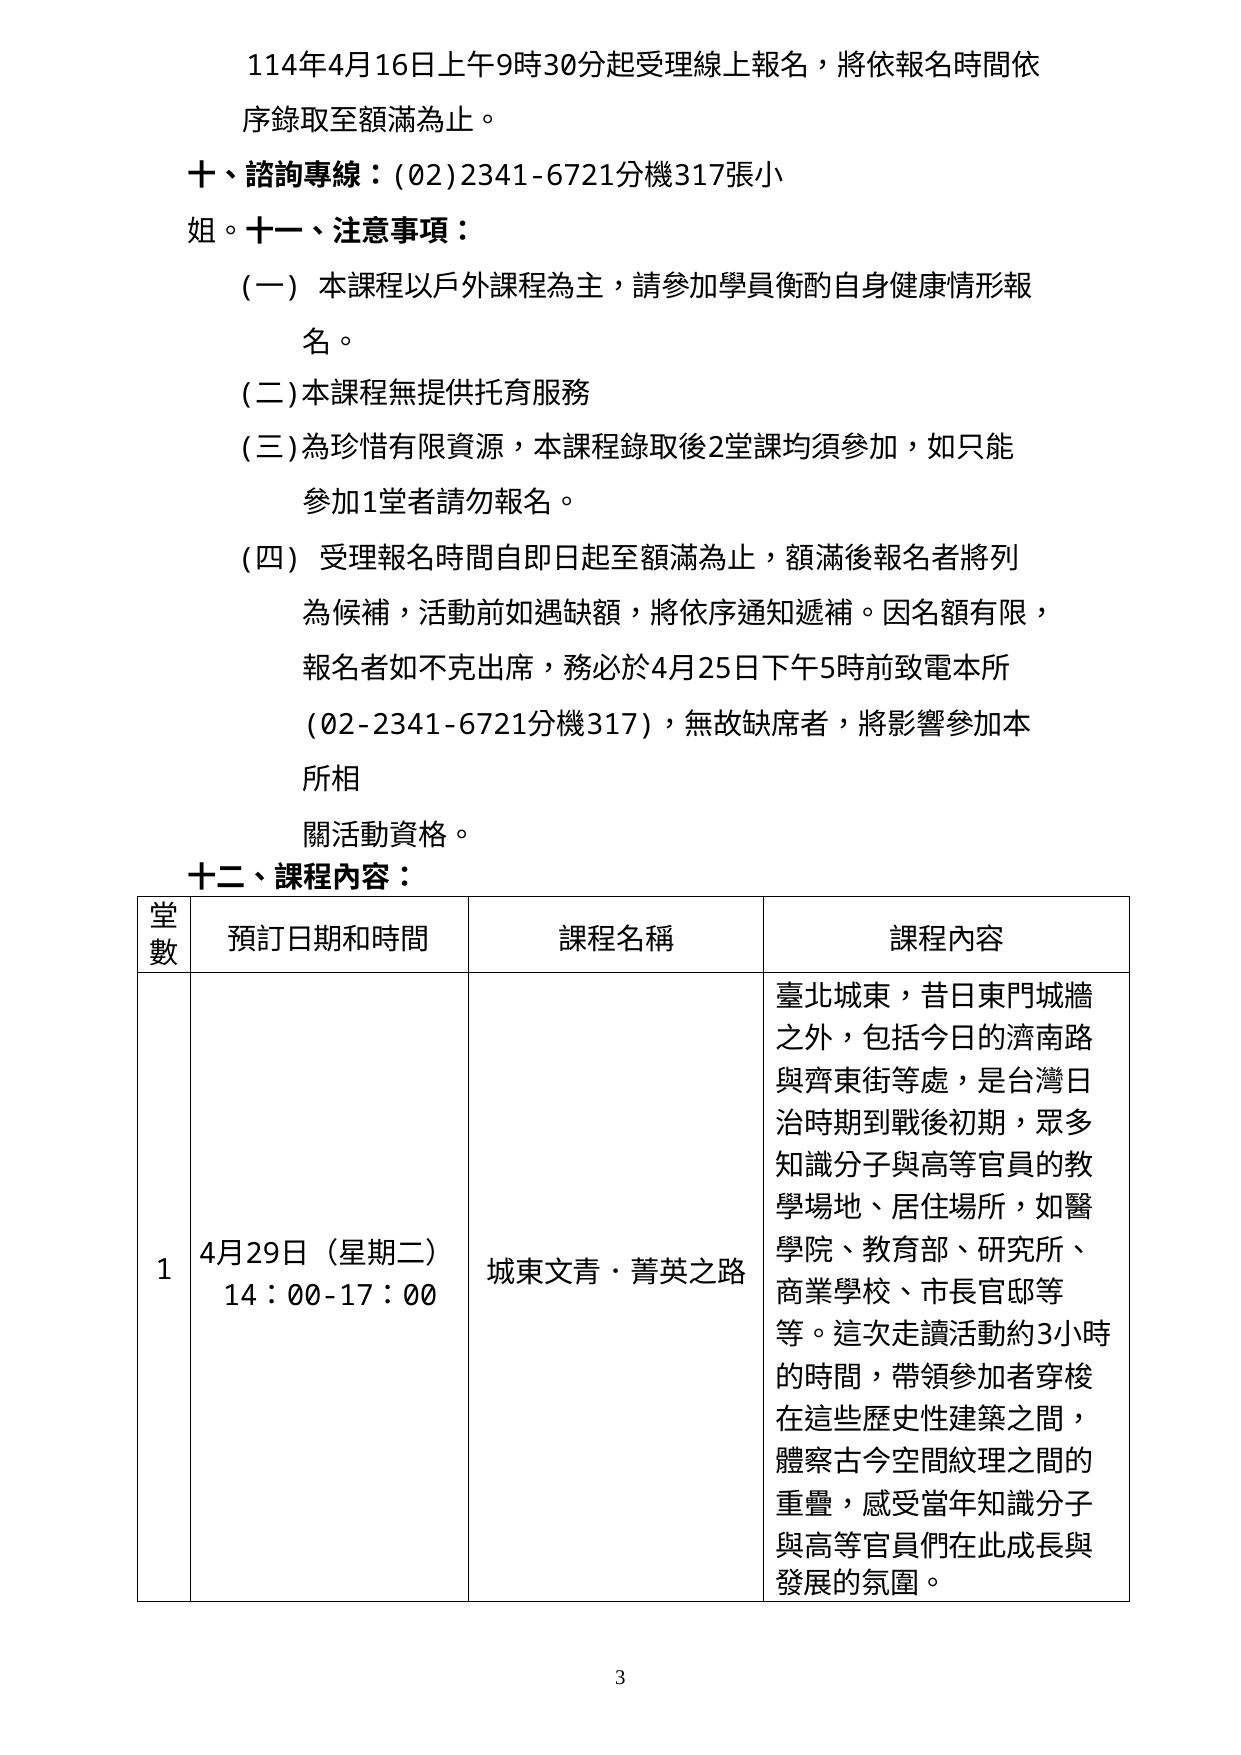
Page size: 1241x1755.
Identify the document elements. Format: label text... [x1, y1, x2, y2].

table_header 預訂日期和時間 [191, 897, 468, 972]
table_header 課程內容 [764, 897, 1129, 972]
table_cell 臺北城東，昔日東門城牆之外，包括今日的濟南路與齊東街等處，是台灣日治時期到戰後初期，眾多知識分子與高等官員的教學場地、居住場所，如醫學院、教育部、研究所、商業學校、市長官邸等 等。這次走讀活動約3小時的時間，帶領參加者穿梭在這些歷史性建築之間，體察古今空間紋理之間的重疊，感受當年知識分子與高等官員們在此成長與 發展的氛圍。 [764, 973, 1129, 1601]
table_header 課程名稱 [469, 897, 763, 972]
text (二)本課程無提供托育服務 [237, 373, 1141, 411]
table_cell 城東文青．菁英之路 [469, 973, 763, 1601]
table_header 堂 數 [138, 897, 190, 972]
text 114年4月16日上午9時30分起受理線上報名，將依報名時間依序錄取至額滿為止。 [242, 41, 1054, 139]
text (四) 受理報名時間自即日起至額滿為止，額滿後報名者將列為候補，活動前如遇缺額，將依序通知遞補。因名額有限，報名者如不克出席，務必於4月25日下午5時前致電本所 (02-2341-6721分機317)，無故缺席者，將影響參加本所相 [237, 534, 1047, 798]
text 十、諮詢專線：(02)2341-6721分機317張小姐。十一、注意事項： [187, 152, 801, 250]
text 關活動資格。十二、課程內容： [187, 811, 479, 896]
text (三)為珍惜有限資源，本課程錄取後2堂課均須參加，如只能參加1堂者請勿報名。 [237, 423, 1040, 521]
text (一) 本課程以戶外課程為主，請參加學員衡酌自身健康情形報名。 [237, 263, 1038, 360]
table_cell 4月29日（星期二） 14：00-17：00 [191, 973, 468, 1601]
table_cell 1 [138, 973, 190, 1601]
